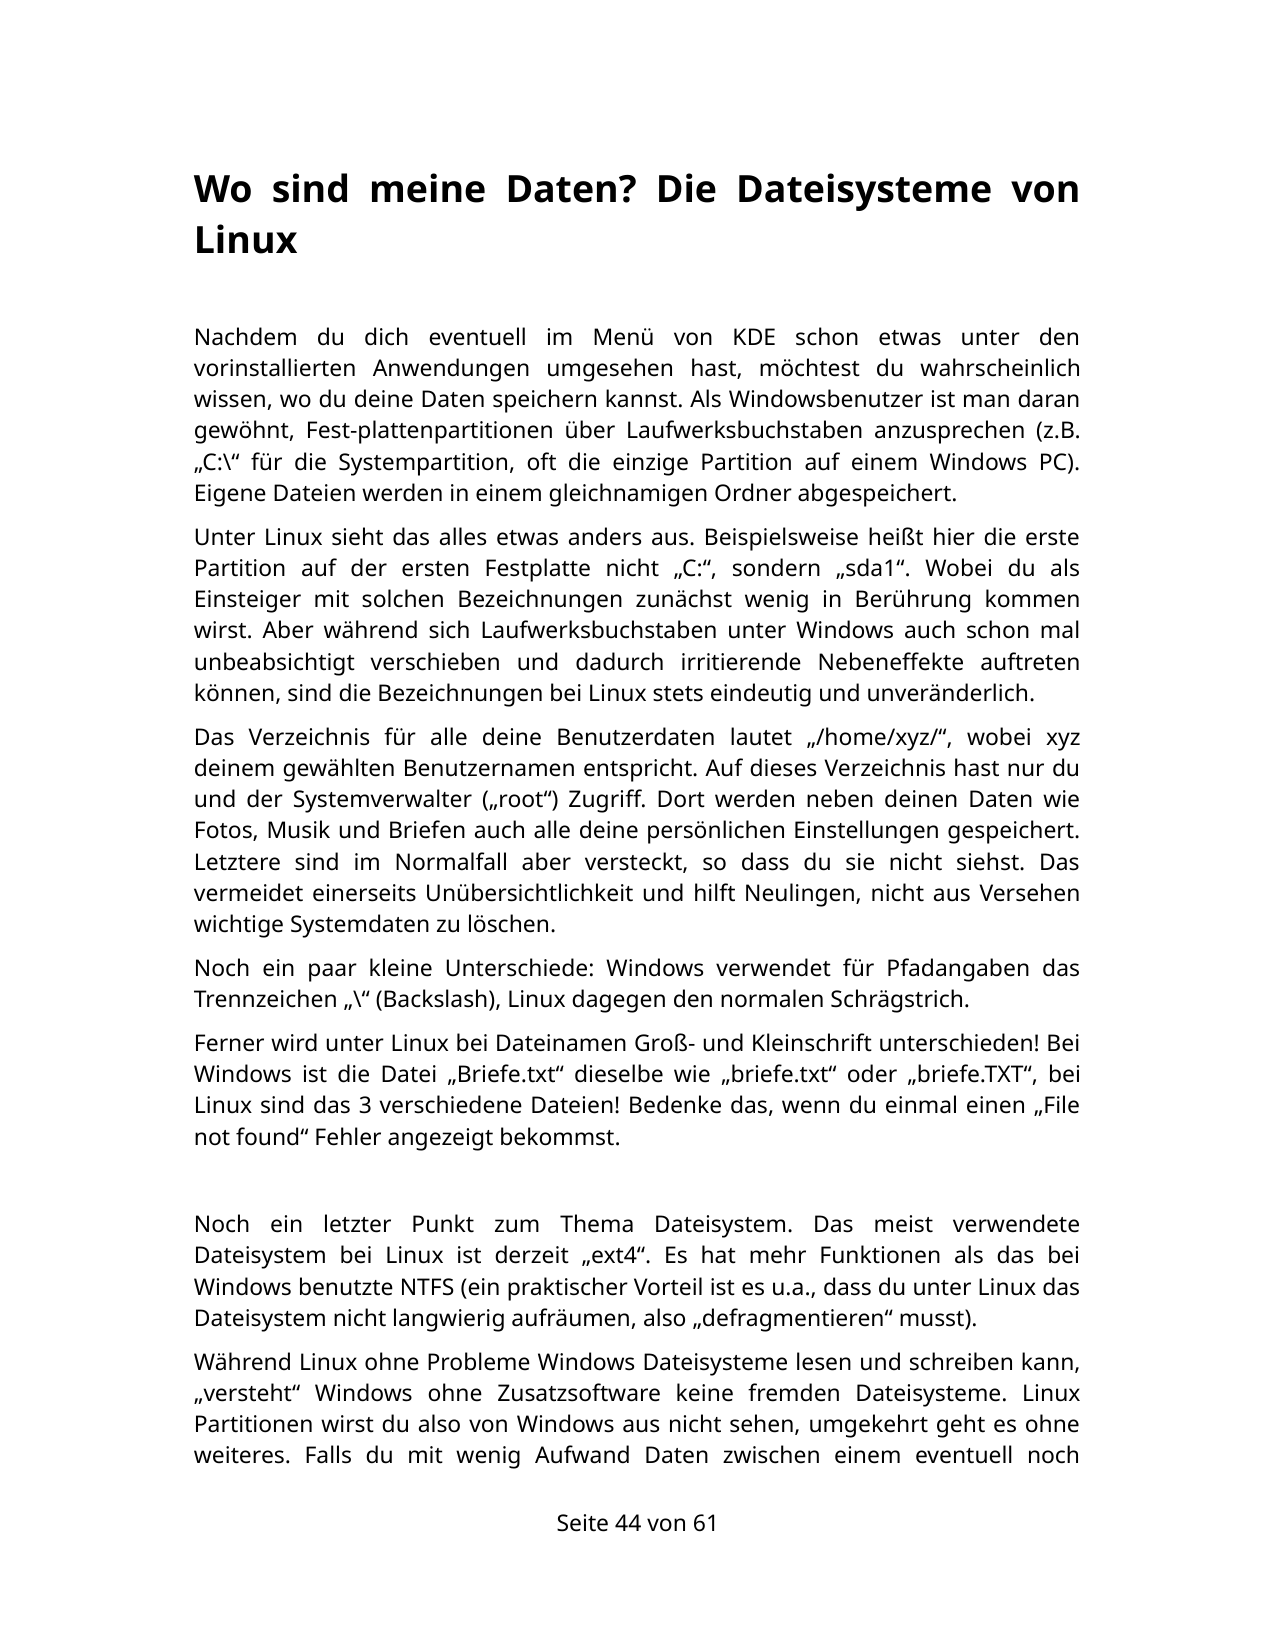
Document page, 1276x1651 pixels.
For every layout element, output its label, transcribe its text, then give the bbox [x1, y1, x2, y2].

text Noch ein paar kleine Unterschiede: Windows verwendet für Pfadangaben das Trennzeichen „\“ (Backslash), Linux dagegen den normalen Schrägstrich. [187, 946, 1088, 1014]
text Das Verzeichnis für alle deine Benutzerdaten lautet „/home/xyz/“, wobei xyz deinem gewählten Benutzernamen entspricht. Auf dieses Verzeichnis hast nur du und der Systemverwalter („root“) Zugriff. Dort werden neben deinen Daten wie Fotos, Musik und Briefen auch alle deine persönlichen Einstellungen gespeichert. Letztere sind im Normalfall aber versteckt, so dass du sie nicht siehst. Das vermeidet einerseits Unübersichtlichkeit und hilft Neulingen, nicht aus Versehen wichtige Systemdaten zu löschen. [187, 714, 1088, 939]
text Unter Linux sieht das alles etwas anders aus. Beispielsweise heißt hier die erste Partition auf der ersten Festplatte nicht „C:“, sondern „sda1“. Wobei du als Einsteiger mit solchen Bezeichnungen zunächst wenig in Berührung kommen wirst. Aber während sich Laufwerksbuchstaben unter Windows auch schon mal unbeabsichtigt verschieben und dadurch irritierende Nebeneffekte auftreten können, sind die Bezeichnungen bei Linux stets eindeutig und unveränderlich. [187, 514, 1088, 708]
text Während Linux ohne Probleme Windows Dateisysteme lesen und schreiben kann, „versteht“ Windows ohne Zusatzsoftware keine fremden Dateisysteme. Linux Partitionen wirst du also von Windows aus nicht sehen, umgekehrt geht es ohne weiteres. Falls du mit wenig Aufwand Daten zwischen einem eventuell noch [187, 1339, 1088, 1477]
text Noch ein letzter Punkt zum Thema Dateisystem. Das meist verwendete Dateisystem bei Linux ist derzeit „ext4“. Es hat mehr Funktionen als das bei Windows benutzte NTFS (ein praktischer Vorteil ist es u.a., dass du unter Linux das Dateisystem nicht langwierig aufräumen, also „defragmentieren“ musst). [187, 1202, 1088, 1333]
text Ferner wird unter Linux bei Dateinamen Groß- und Kleinschrift unterschieden! Bei Windows ist die Datei „Briefe.txt“ dieselbe wie „briefe.txt“ oder „briefe.TXT“, bei Linux sind das 3 verschiedene Dateien! Bedenke das, wenn du einmal einen „File not found“ Fehler angezeigt bekommst. [187, 1021, 1088, 1152]
subtitle Wo sind meine Daten? Die Dateisysteme von Linux [187, 156, 1088, 264]
text Nachdem du dich eventuell im Menü von KDE schon etwas unter den vorinstallierten Anwendungen umgesehen hast, möchtest du wahrscheinlich wissen, wo du deine Daten speichern kannst. Als Windowsbenutzer ist man daran gewöhnt, Fest-plattenpartitionen über Laufwerksbuchstaben anzusprechen (z.B. „C:\“ für die Systempartition, oft die einzige Partition auf einem Windows PC). Eigene Dateien werden in einem gleichnamigen Ordner abgespeichert. [187, 314, 1088, 508]
